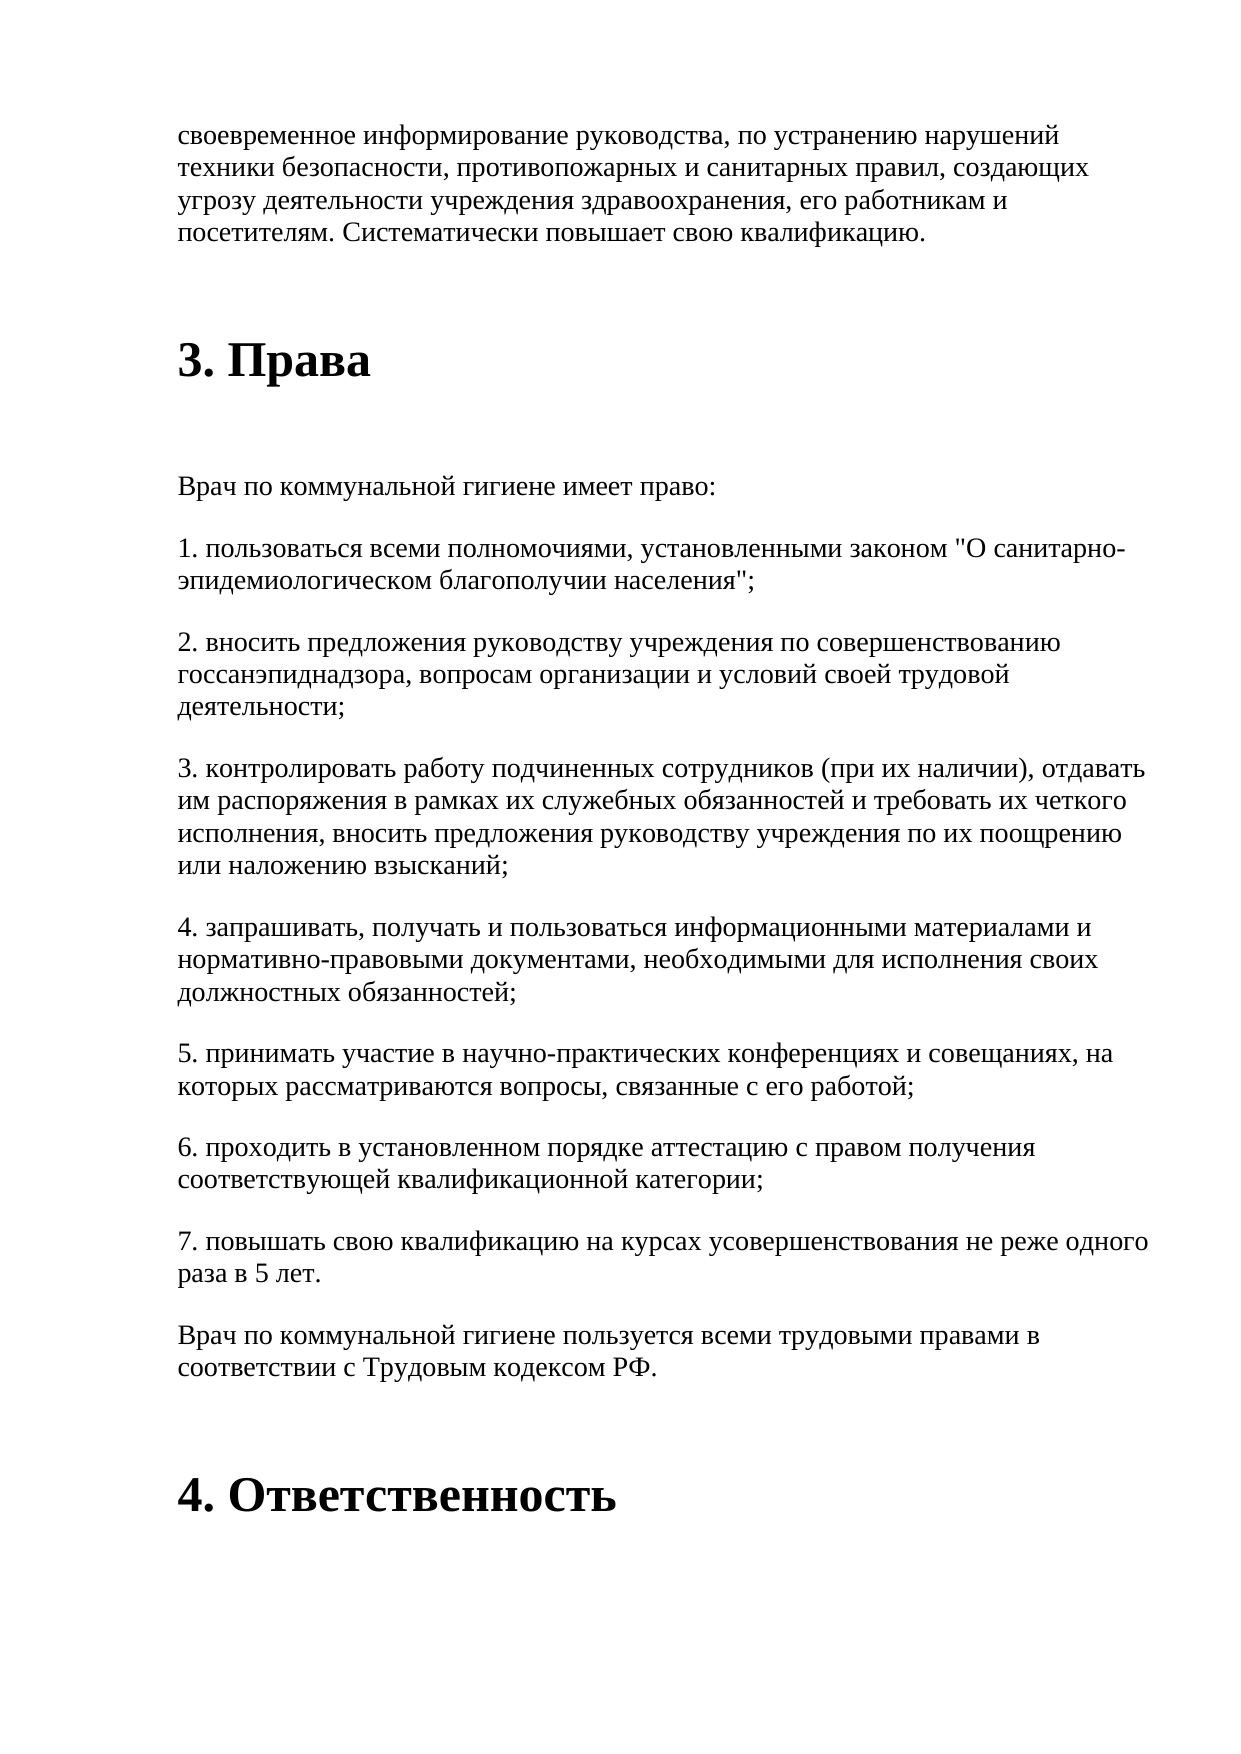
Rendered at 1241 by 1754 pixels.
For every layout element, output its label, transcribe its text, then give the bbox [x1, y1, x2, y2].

subtitle 4. Ответственность [177, 1465, 1152, 1522]
text Врач по коммунальной гигиене пользуется всеми трудовыми правами в соответствии с Трудовым кодексом РФ. [177, 1318, 1152, 1383]
text своевременное информирование руководства, по устранению нарушений техники безопасности, противопожарных и санитарных правил, создающих угрозу деятельности учреждения здравоохранения, его работникам и посетителям. Систематически повышает свою квалификацию. [177, 118, 1152, 248]
text Врач по коммунальной гигиене имеет право: [177, 469, 1152, 502]
text 1. пользоваться всеми полномочиями, установленными законом "О санитарно-эпидемиологическом благополучии населения"; [177, 531, 1152, 596]
text 5. принимать участие в научно-практических конференциях и совещаниях, на которых рассматриваются вопросы, связанные с его работой; [177, 1036, 1152, 1101]
text 6. проходить в установленном порядке аттестацию с правом получения соответствующей квалификационной категории; [177, 1130, 1152, 1195]
subtitle 3. Права [177, 330, 1152, 387]
text 2. вносить предложения руководству учреждения по совершенствованию госсанэпиднадзора, вопросам организации и условий своей трудовой деятельности; [177, 625, 1152, 722]
text 3. контролировать работу подчиненных сотрудников (при их наличии), отдавать им распоряжения в рамках их служебных обязанностей и требовать их четкого исполнения, вносить предложения руководству учреждения по их поощрению или наложению взысканий; [177, 751, 1152, 881]
text 7. повышать свою квалификацию на курсах усовершенствования не реже одного раза в 5 лет. [177, 1224, 1152, 1289]
text 4. запрашивать, получать и пользоваться информационными материалами и нормативно-правовыми документами, необходимыми для исполнения своих должностных обязанностей; [177, 910, 1152, 1007]
